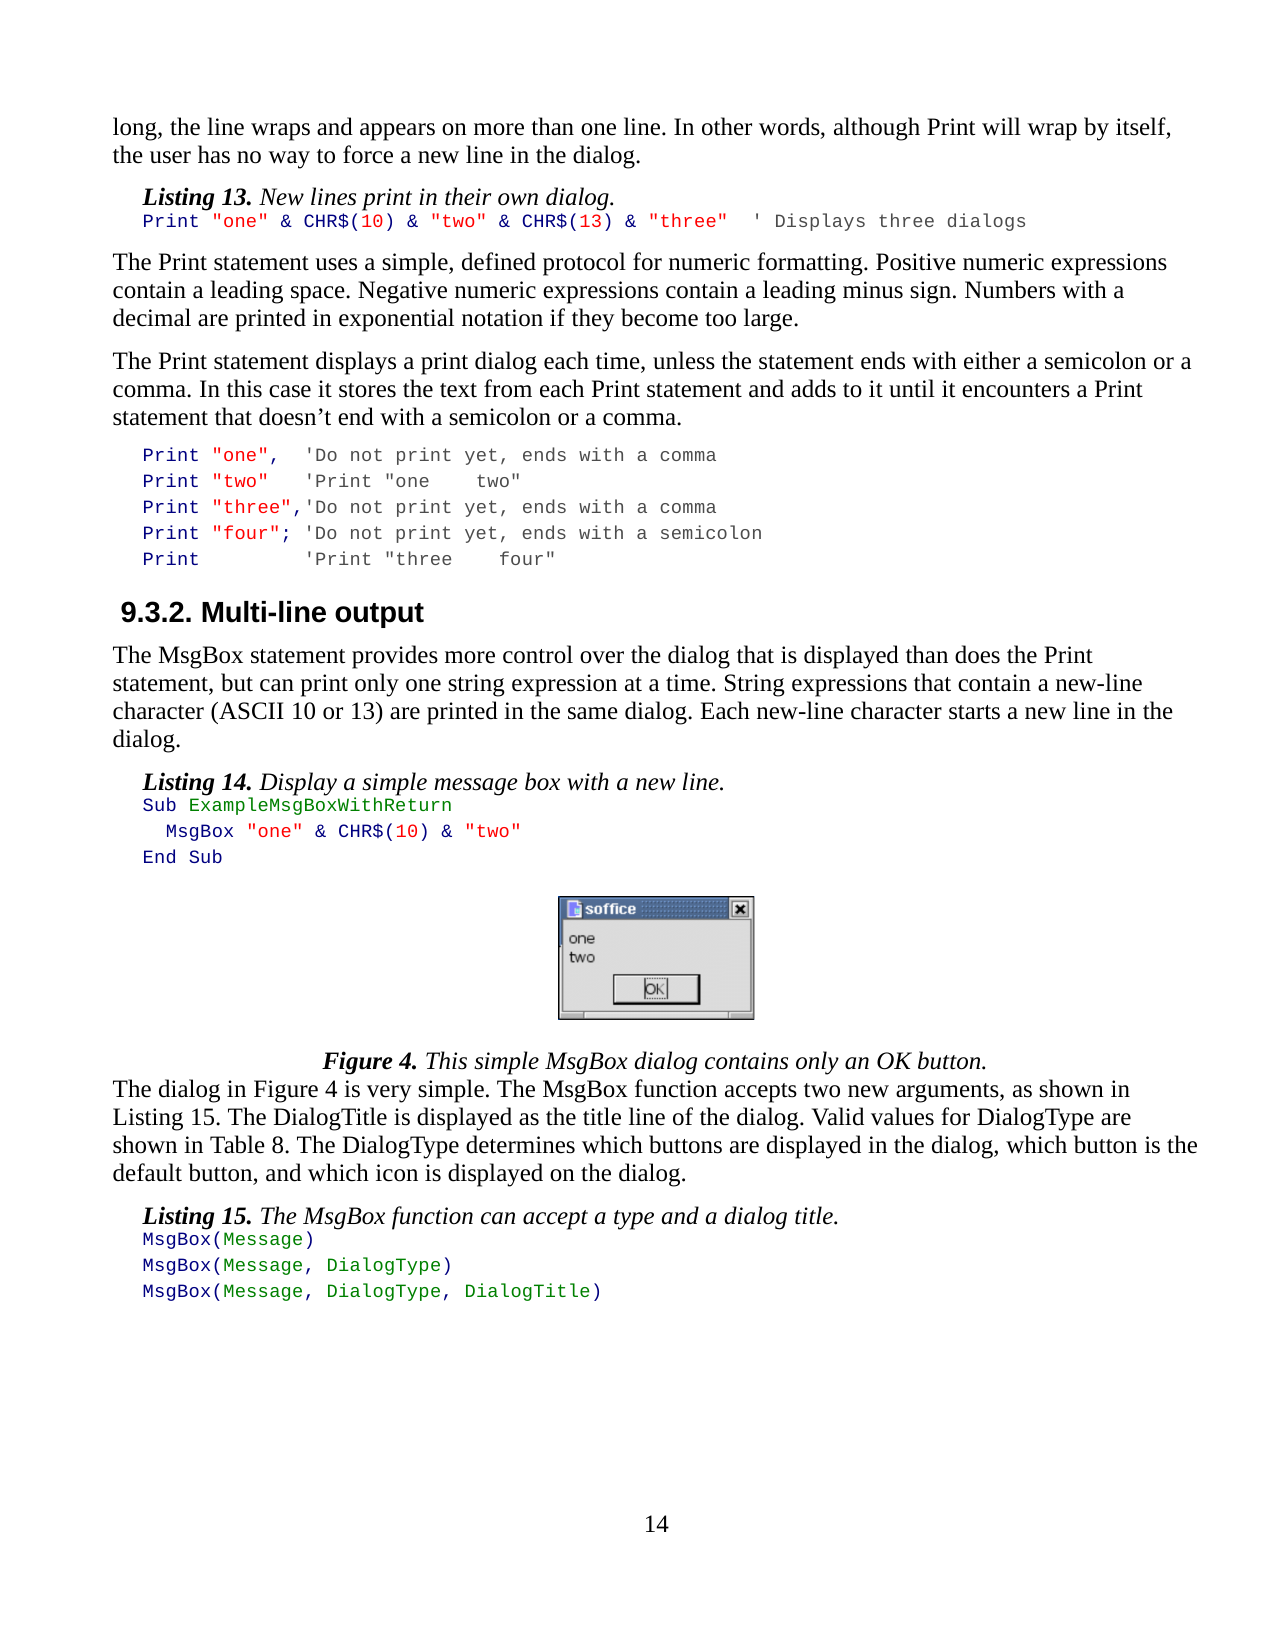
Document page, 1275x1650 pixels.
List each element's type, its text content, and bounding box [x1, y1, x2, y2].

text End Sub [142, 847, 1200, 869]
text Sub ExampleMsgBoxWithReturn [142, 796, 1200, 817]
text The MsgBox statement provides more control over the dialog that is displayed than does the Print statement, but can print only one string expression at a time. String expressions that contain a new-line character (ASCII 10 or 13) are printed in the same dialog. Each new-line character starts a new line in the dialog. [112, 641, 1200, 753]
text Figure 4. This simple MsgBox dialog contains only an OK button. [112, 1047, 1200, 1075]
text Print "one" & CHR$(10) & "two" & CHR$(13) & "three" ' Displays three dialogs [142, 211, 1200, 233]
subtitle Multi-line output [112, 596, 1200, 628]
text MsgBox "one" & CHR$(10) & "two" [142, 822, 1200, 843]
text long, the line wraps and appears on more than one line. In other words, although Print will wrap by itself, the user has no way to force a new line in the dialog. [112, 112, 1200, 168]
list Listing 13. New lines print in their own dialog. [142, 183, 1200, 211]
text MsgBox(Message, DialogType, DialogTitle) [142, 1282, 1200, 1303]
text MsgBox(Message) [142, 1230, 1200, 1251]
text The dialog in Figure 4 is very simple. The MsgBox function accepts two new arguments, as shown in Listing 15. The DialogTitle is displayed as the title line of the dialog. Valid values for DialogType are shown in Table 8. The DialogType determines which buttons are displayed in the dialog, which button is the default button, and which icon is displayed on the dialog. [112, 1075, 1200, 1187]
list Listing 15. The MsgBox function can accept a type and a dialog title. [142, 1202, 1200, 1230]
text The Print statement uses a simple, defined protocol for numeric formatting. Positive numeric expressions contain a leading space. Negative numeric expressions contain a leading minus sign. Numbers with a decimal are printed in exponential notation if they become too large. [112, 248, 1200, 332]
text Print "three",'Do not print yet, ends with a comma [142, 497, 1200, 519]
text Print "two" 'Print "one two" [142, 471, 1200, 493]
text MsgBox(Message, DialogType) [142, 1256, 1200, 1277]
text The Print statement displays a print dialog each time, unless the statement ends with either a semicolon or a comma. In this case it stores the text from each Print statement and adds to it until it encounters a Print statement that doesn’t end with a semicolon or a comma. [112, 347, 1200, 431]
list Listing 14. Display a simple message box with a new line. [142, 768, 1200, 796]
text Print "four"; 'Do not print yet, ends with a semicolon [142, 523, 1200, 545]
picture [558, 896, 755, 1020]
text Print 'Print "three four" [142, 549, 1200, 571]
text Print "one", 'Do not print yet, ends with a comma [142, 446, 1200, 467]
